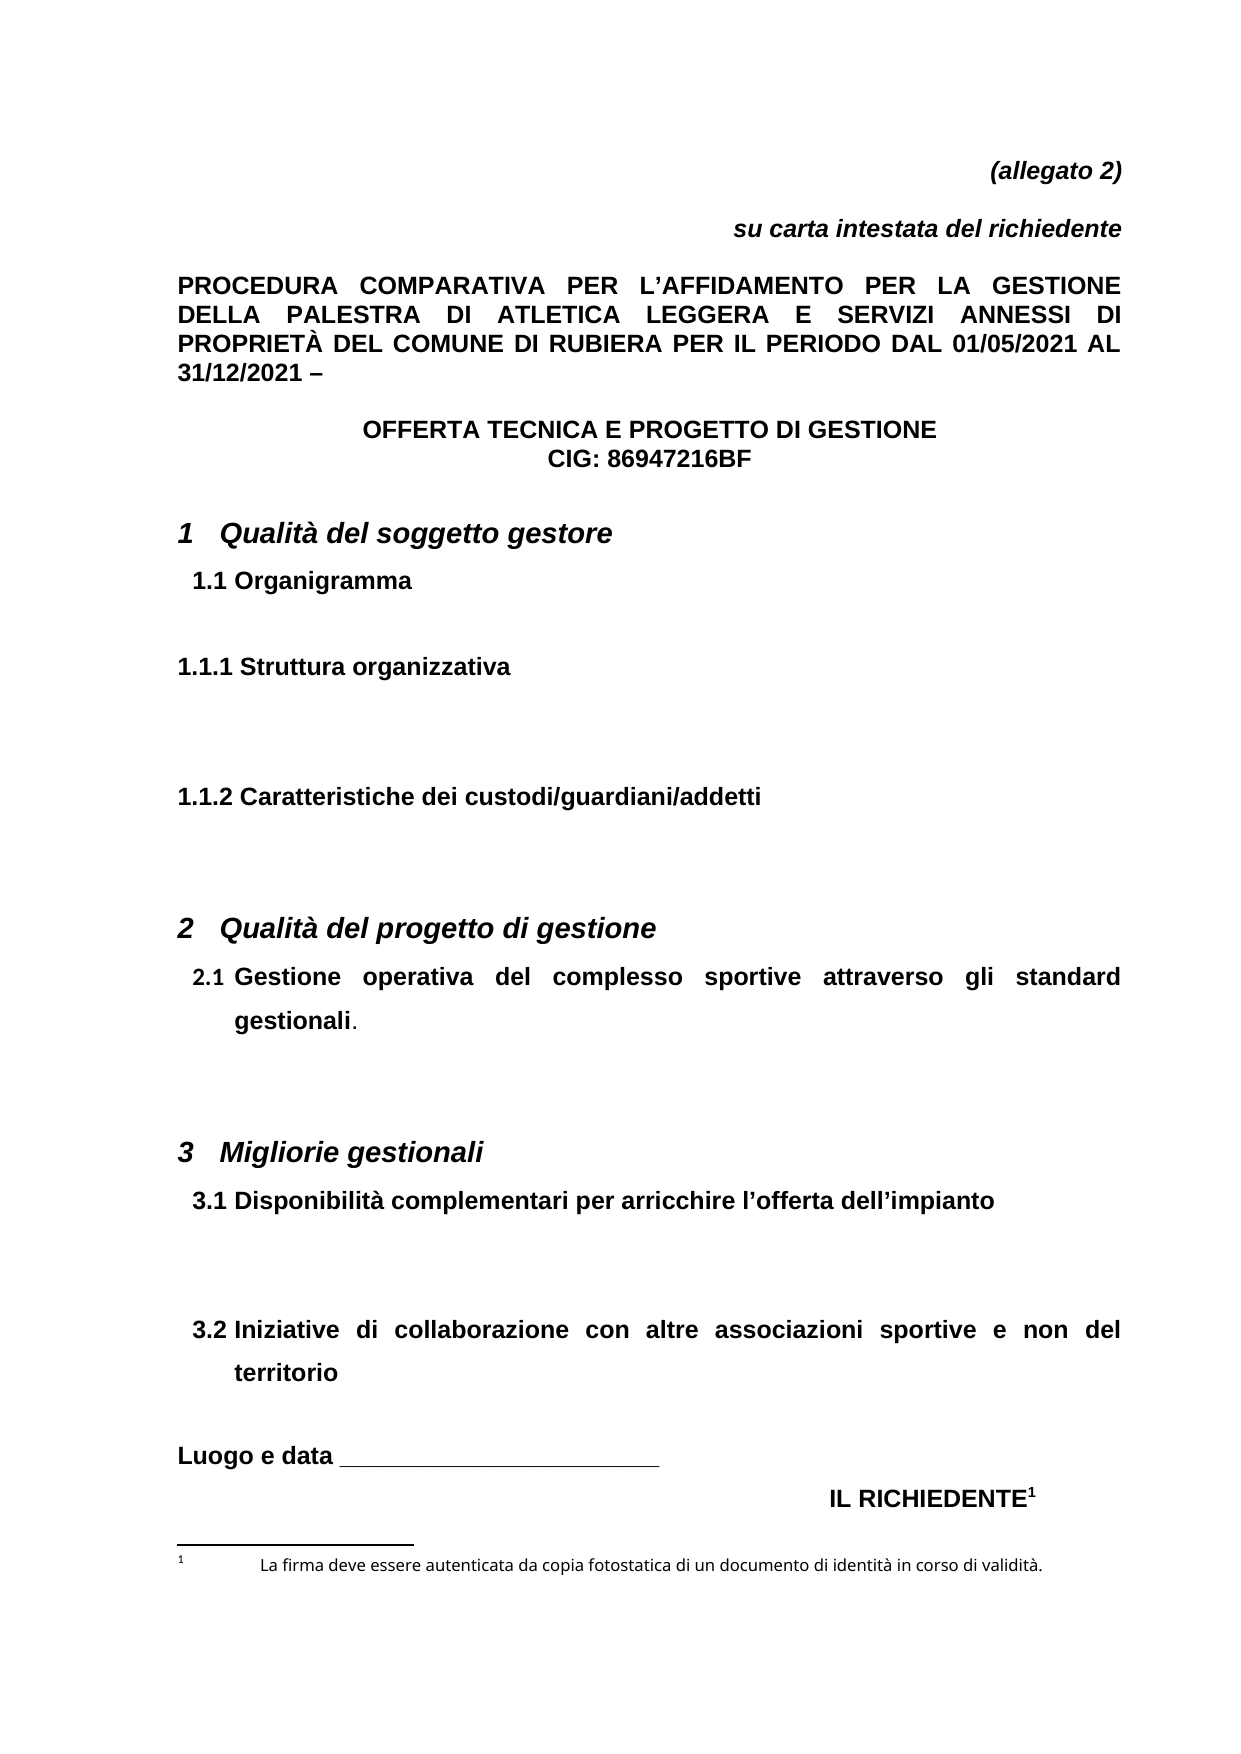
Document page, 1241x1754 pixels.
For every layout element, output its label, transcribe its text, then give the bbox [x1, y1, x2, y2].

list Disponibilità complementari per arricchire l’offerta dell’impianto [192, 1186, 1122, 1214]
list Migliorie gestionali [177, 1136, 1122, 1169]
text (allegato 2) [177, 156, 1122, 185]
list Organigramma [192, 566, 1122, 595]
list Iniziative di collaborazione con altre associazioni sportive e non del territorio [192, 1315, 1122, 1387]
text La firma deve essere autenticata da copia fotostatica di un documento di identità in corso di validità. [177, 1551, 1122, 1577]
list Qualità del progetto di gestione [177, 911, 1122, 944]
list Gestione operativa del complesso sportive attraverso gli standard gestionali. [192, 961, 1122, 1035]
text PROCEDURA COMPARATIVA PER L’AFFIDAMENTO PER LA GESTIONE DELLA PALESTRA DI ATLETICA LEGGERA E SERVIZI ANNESSI DI PROPRIETÀ DEL COMUNE DI RUBIERA PER IL PERIODO DAL 01/05/2021 AL 31/12/2021 – [177, 271, 1122, 386]
text su carta intestata del richiedente [177, 214, 1122, 242]
text CIG: 86947216BF [177, 444, 1122, 472]
text 1.1.2 Caratteristiche dei custodi/guardiani/addetti [177, 782, 1122, 810]
text OFFERTA TECNICA E PROGETTO DI GESTIONE [177, 415, 1122, 444]
text 1.1.1 Struttura organizzativa [177, 652, 1122, 681]
list Qualità del soggetto gestore [177, 516, 1122, 549]
text Luogo e data _______________________ [177, 1441, 1122, 1470]
text IL RICHIEDENTE [177, 1484, 1122, 1513]
